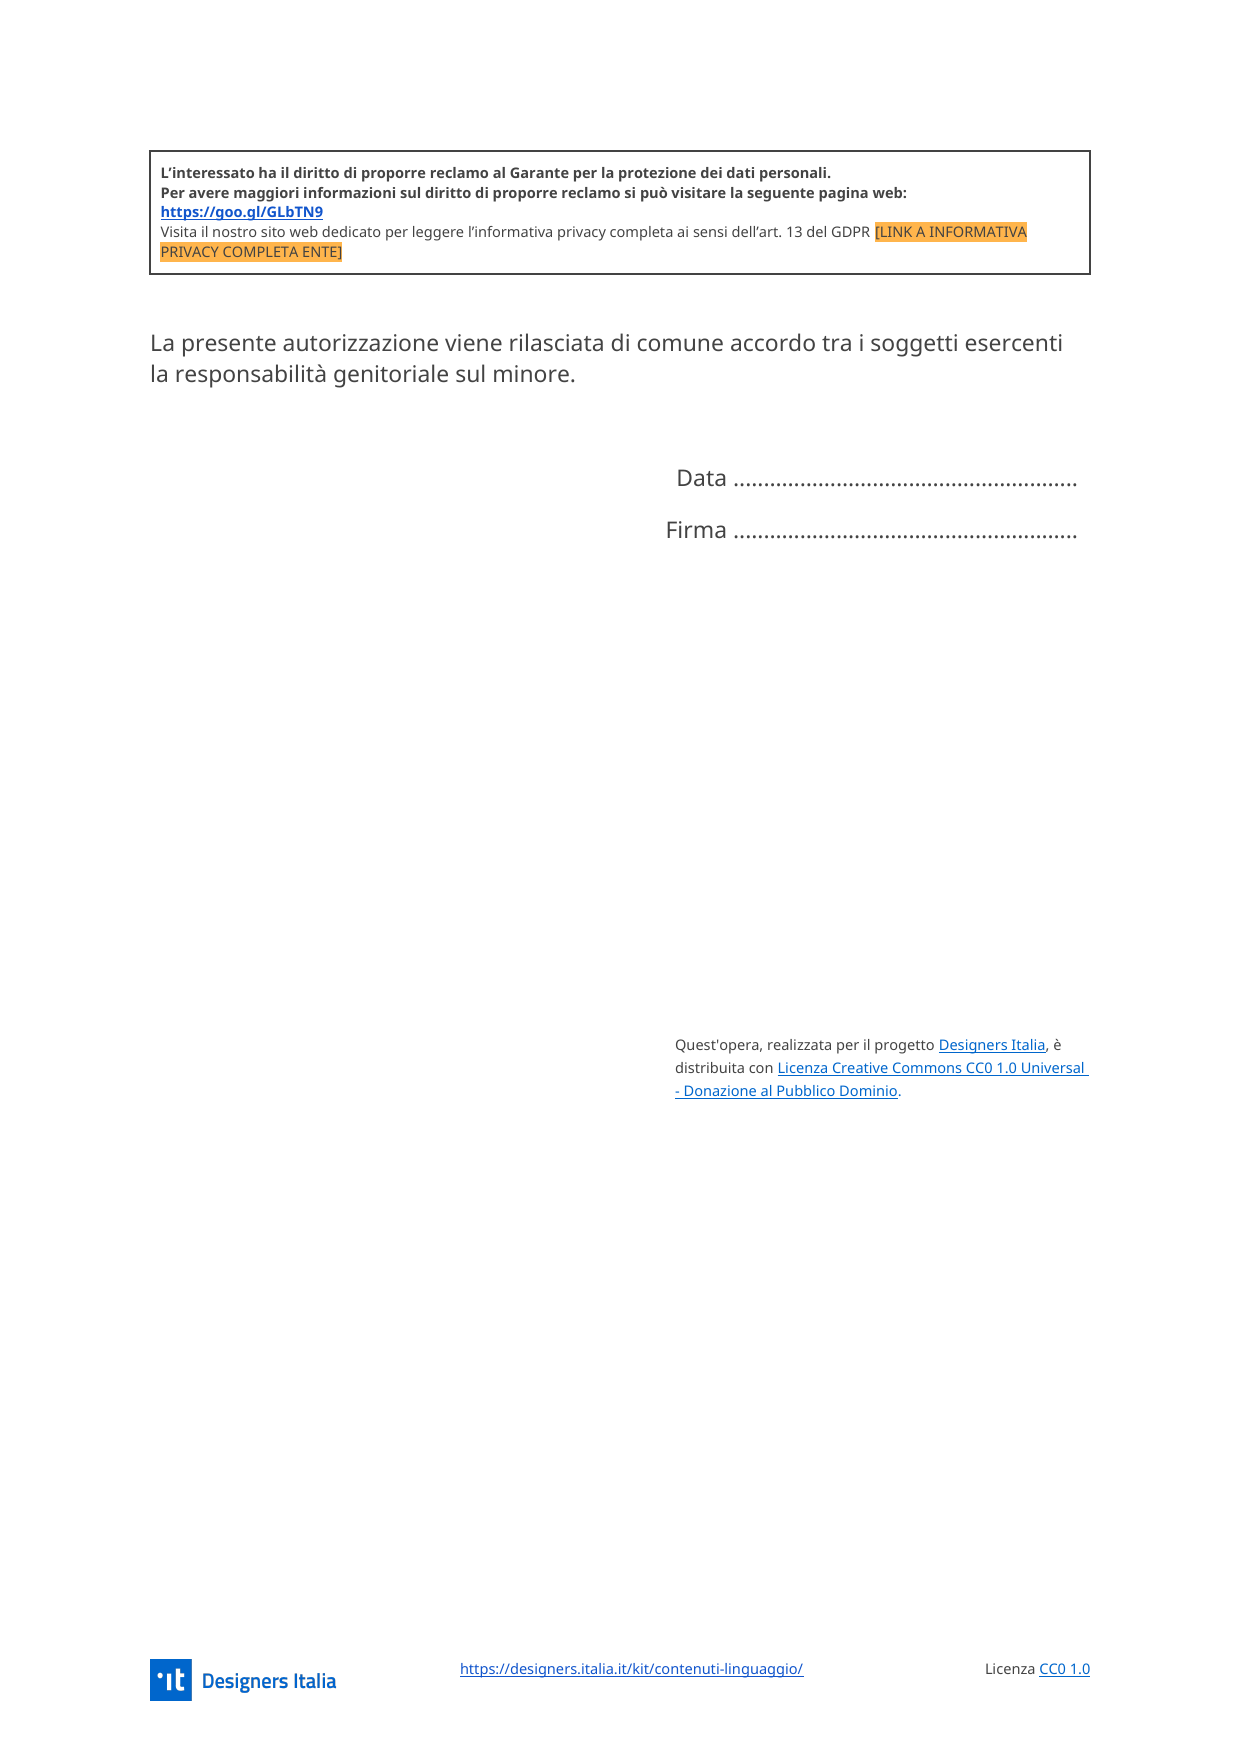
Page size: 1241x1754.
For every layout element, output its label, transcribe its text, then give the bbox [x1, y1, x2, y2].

text Data ..………………………………..…………….. [150, 462, 1078, 493]
text Firma ..………………………………..…………….. [150, 514, 1078, 545]
table_cell L’interessato ha il diritto di proporre reclamo al Garante per la protezione dei dati personali. Per avere maggiori informazioni sul diritto di proporre reclamo si può visitare la seguente pagina web: https://goo.gl/GLbTN9 Visita il nostro sito web dedicato per leggere l’informativa privacy completa ai sensi dell’art. 13 del GDPR [LINK A INFORMATIVA PRIVACY COMPLETA ENTE] [151, 152, 1089, 272]
text La presente autorizzazione viene rilasciata di comune accordo tra i soggetti esercenti la responsabilità genitoriale sul minore. [150, 327, 1078, 389]
text Quest'opera, realizzata per il progetto Designers Italia, è distribuita con Licenza Creative Commons CC0 1.0 Universal - Donazione al Pubblico Dominio. [675, 1035, 1090, 1100]
picture [150, 1659, 347, 1701]
